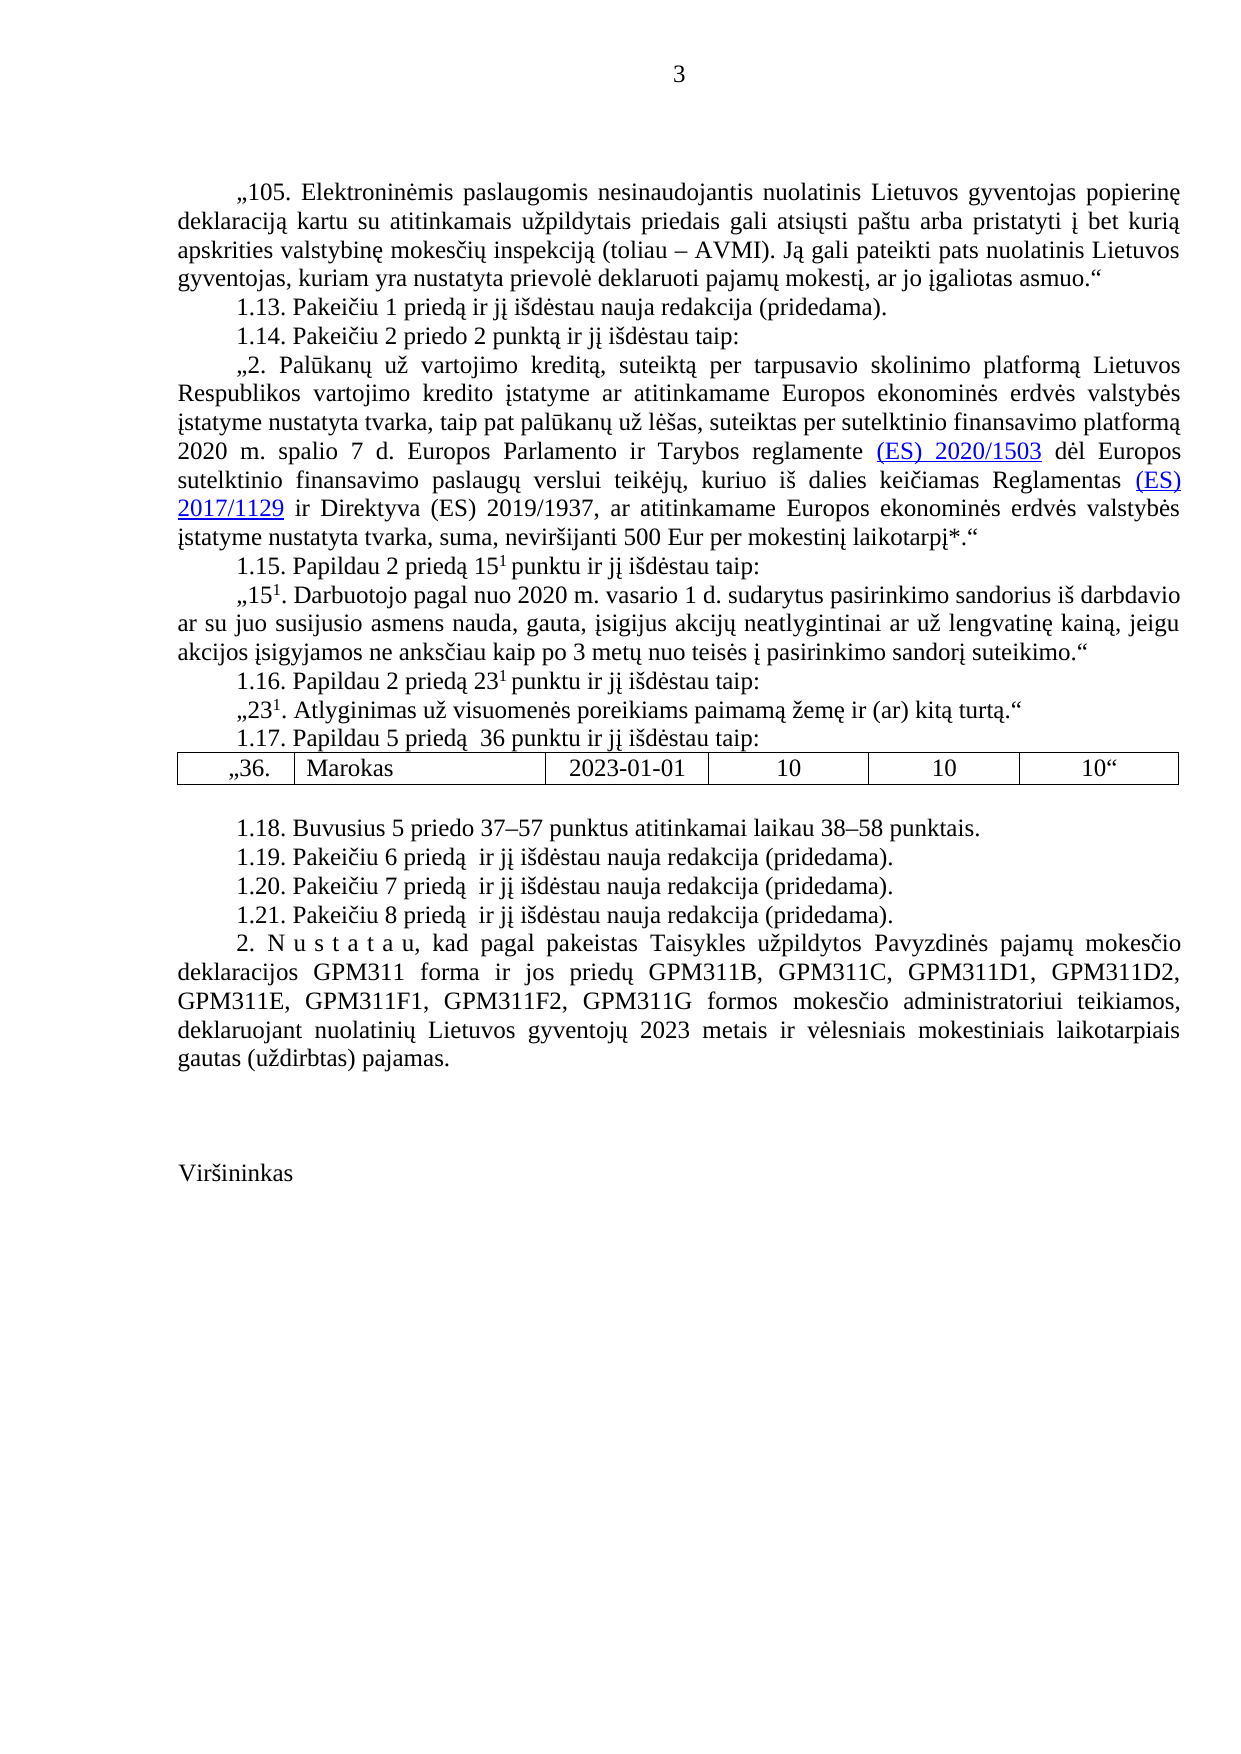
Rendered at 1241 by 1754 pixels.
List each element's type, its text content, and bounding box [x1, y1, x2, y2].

table_header [1196, 1159, 1240, 1187]
text 1.13. Pakeičiu 1 priedą ir jį išdėstau nauja redakcija (pridedama). [177, 292, 1181, 321]
text 2. Nustatau, kad pagal pakeistas Taisykles užpildytos Pavyzdinės pajamų mokesčio deklaracijos GPM311 forma ir jos priedų GPM311B, GPM311C, GPM311D1, GPM311D2, GPM311E, GPM311F1, GPM311F2, GPM311G formos mokesčio administratoriui teikiamos, deklaruojant nuolatinių Lietuvos gyventojų 2023 metais ir vėlesniais mokestiniais laikotarpiais gautas (uždirbtas) pajamas. [177, 928, 1181, 1072]
text „151. Darbuotojo pagal nuo 2020 m. vasario 1 d. sudarytus pasirinkimo sandorius iš darbdavio ar su juo susijusio asmens nauda, gauta, įsigijus akcijų neatlygintinai ar už lengvatinę kainą, jeigu akcijos įsigyjamos ne anksčiau kaip po 3 metų nuo teisės į pasirinkimo sandorį suteikimo.“ [177, 580, 1181, 666]
text 1.16. Papildau 2 priedą 231 punktu ir jį išdėstau taip: [177, 666, 1181, 695]
table_header „36. [178, 753, 294, 784]
text 1.20. Pakeičiu 7 priedą ir jį išdėstau nauja redakcija (pridedama). [177, 871, 1181, 900]
text 1.17. Papildau 5 priedą 36 punktu ir jį išdėstau taip: [177, 723, 1181, 752]
text „105. Elektroninėmis paslaugomis nesinaudojantis nuolatinis Lietuvos gyventojas popierinę deklaraciją kartu su atitinkamais užpildytais priedais gali atsiųsti paštu arba pristatyti į bet kurią apskrities valstybinę mokesčių inspekciją (toliau – AVMI). Ją gali pateikti pats nuolatinis Lietuvos gyventojas, kuriam yra nustatyta prievolė deklaruoti pajamų mokestį, ar jo įgaliotas asmuo.“ [177, 177, 1181, 292]
text „231. Atlyginimas už visuomenės poreikiams paimamą žemę ir (ar) kitą turtą.“ [177, 695, 1181, 723]
text „2. Palūkanų už vartojimo kreditą, suteiktą per tarpusavio skolinimo platformą Lietuvos Respublikos vartojimo kredito įstatyme ar atitinkamame Europos ekonominės erdvės valstybės įstatyme nustatyta tvarka, taip pat palūkanų už lėšas, suteiktas per sutelktinio finansavimo platformą 2020 m. spalio 7 d. Europos Parlamento ir Tarybos reglamente (ES) 2020/1503 dėl Europos sutelktinio finansavimo paslaugų verslui teikėjų, kuriuo iš dalies keičiamas Reglamentas (ES) 2017/1129 ir Direktyva (ES) 2019/1937, ar atitinkamame Europos ekonominės erdvės valstybės įstatyme nustatyta tvarka, suma, neviršijanti 500 Eur per mokestinį laikotarpį*.“ [177, 350, 1181, 551]
table_header 10“ [1020, 753, 1178, 784]
table_header 2023-01-01 [546, 753, 708, 784]
text 1.21. Pakeičiu 8 priedą ir jį išdėstau nauja redakcija (pridedama). [177, 900, 1181, 928]
table_header 10 [869, 753, 1019, 784]
table_header Viršininkas [178, 1159, 591, 1187]
text 1.14. Pakeičiu 2 priedo 2 punktą ir jį išdėstau taip: [177, 321, 1181, 350]
text 1.18. Buvusius 5 priedo 37–57 punktus atitinkamai laikau 38–58 punktais. [177, 813, 1181, 842]
table_header Marokas [295, 753, 545, 784]
text 1.15. Papildau 2 priedą 151 punktu ir jį išdėstau taip: [177, 551, 1181, 580]
table_header [591, 1159, 1196, 1187]
text 1.19. Pakeičiu 6 priedą ir jį išdėstau nauja redakcija (pridedama). [177, 842, 1181, 871]
table_header 10 [709, 753, 868, 784]
